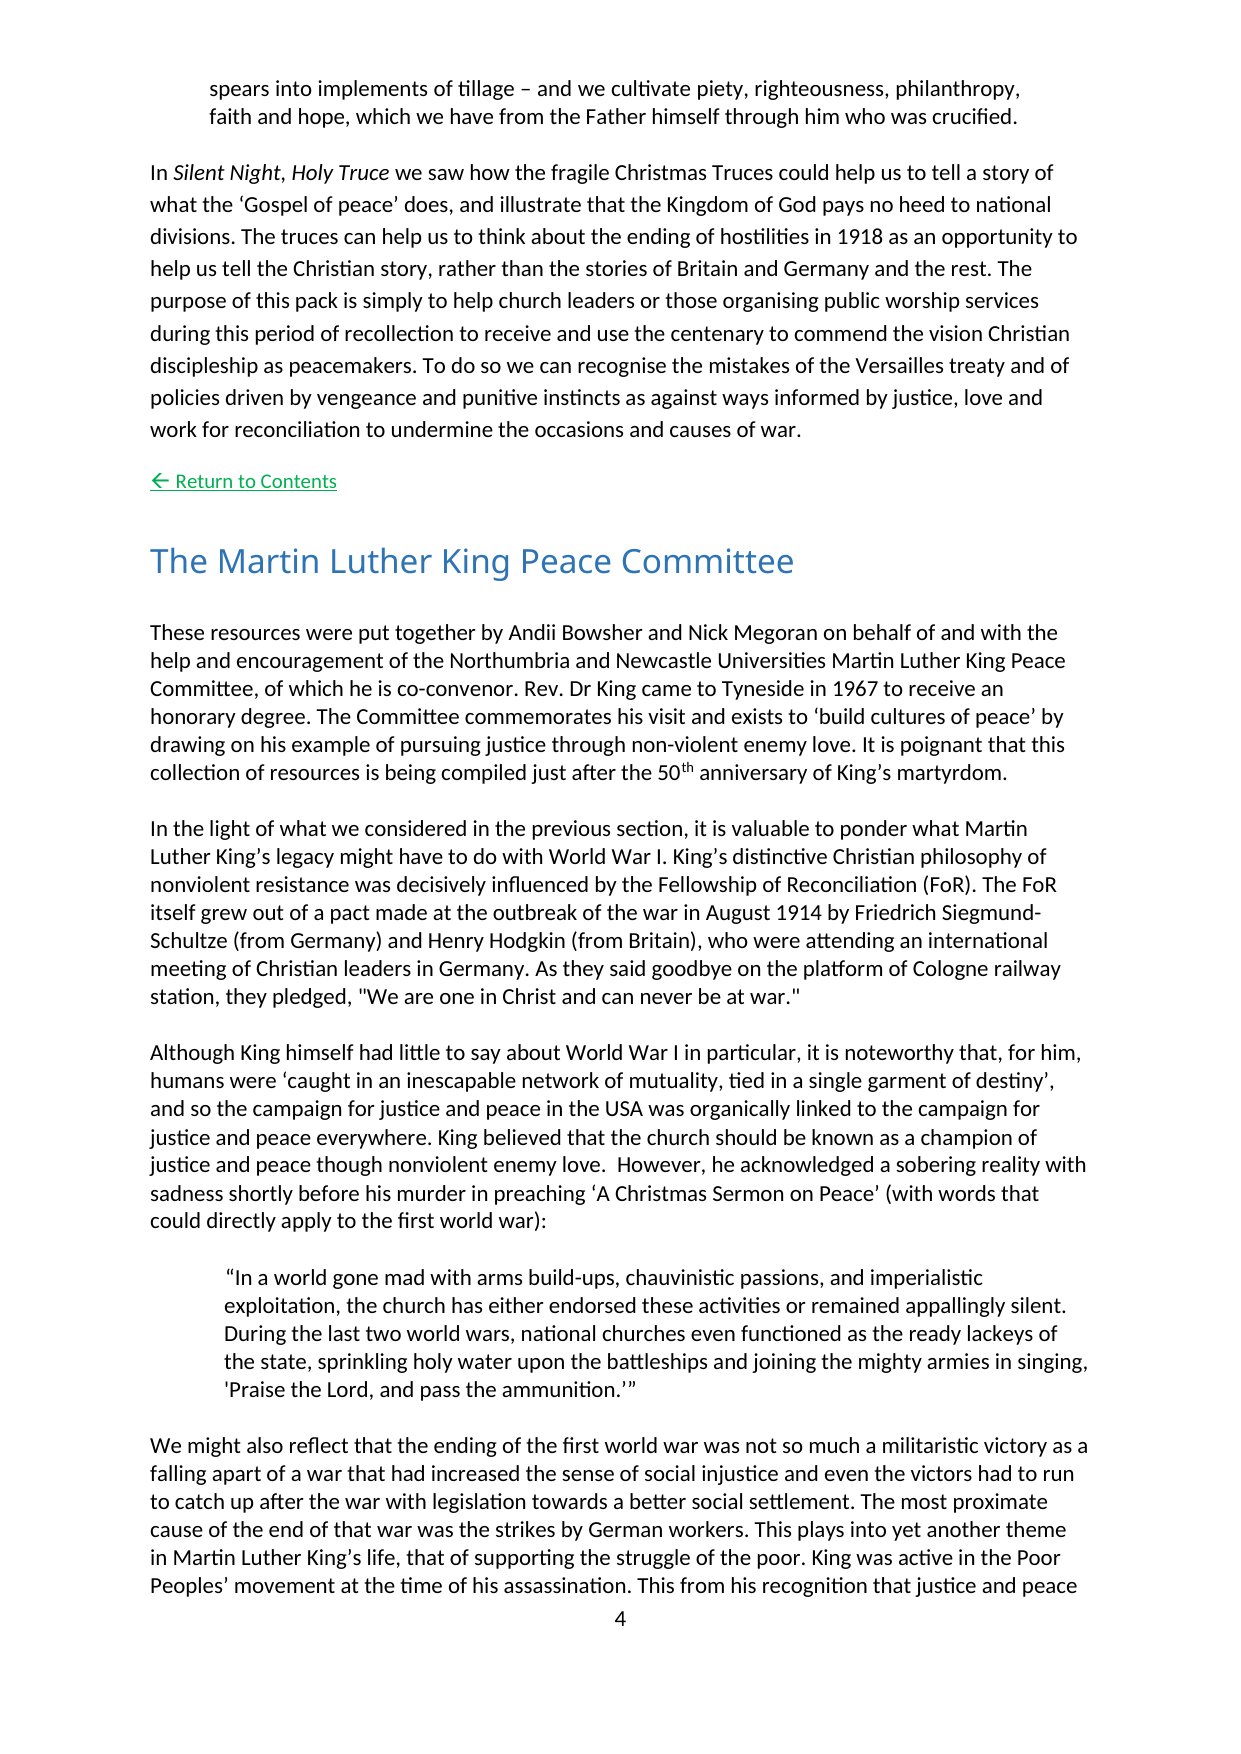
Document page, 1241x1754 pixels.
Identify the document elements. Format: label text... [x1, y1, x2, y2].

text We might also reflect that the ending of the first world war was not so much a militaristic victory as a falling apart of a war that had increased the sense of social injustice and even the victors had to run to catch up after the war with legislation towards a better social settlement. The most proximate cause of the end of that war was the strikes by German workers. This plays into yet another theme in Martin Luther King’s life, that of supporting the struggle of the poor. King was active in the Poor Peoples’ movement at the time of his assassination. This from his recognition that justice and peace [150, 1431, 1090, 1599]
text In Silent Night, Holy Truce we saw how the fragile Christmas Truces could help us to tell a story of what the ‘Gospel of peace’ does, and illustrate that the Kingdom of God pays no heed to national divisions. The truces can help us to think about the ending of hostilities in 1918 as an opportunity to help us tell the Christian story, rather than the stories of Britain and Germany and the rest. The purpose of this pack is simply to help church leaders or those organising public worship services during this period of recollection to receive and use the centenary to commend the vision Christian discipleship as peacemakers. To do so we can recognise the mistakes of the Versailles treaty and of policies driven by vengeance and punitive instincts as against ways informed by justice, love and work for reconciliation to undermine the occasions and causes of war. [150, 158, 1090, 443]
text In the light of what we considered in the previous section, it is valuable to ponder what Martin Luther King’s legacy might have to do with World War I. King’s distinctive Christian philosophy of nonviolent resistance was decisively influenced by the Fellowship of Reconciliation (FoR). The FoR itself grew out of a pact made at the outbreak of the war in August 1914 by Friedrich Siegmund-Schultze (from Germany) and Henry Hodgkin (from Britain), who were attending an international meeting of Christian leaders in Germany. As they said goodbye on the platform of Cologne railway station, they pledged, "We are one in Christ and can never be at war." [150, 814, 1090, 1011]
text These resources were put together by Andii Bowsher and Nick Megoran on behalf of and with the help and encouragement of the Northumbria and Newcastle Universities Martin Luther King Peace Committee, of which he is co-convenor. Rev. Dr King came to Tyneside in 1967 to receive an honorary degree. The Committee commemorates his visit and exists to ‘build cultures of peace’ by drawing on his example of pursuing justice through non-violent enemy love. It is poignant that this collection of resources is being compiled just after the 50th anniversary of King’s martyrdom. [150, 618, 1090, 786]
text  Return to Contents [150, 468, 1090, 494]
subtitle The Martin Luther King Peace Committee [150, 538, 1090, 583]
text spears into implements of tillage – and we cultivate piety, righteousness, philanthropy, faith and hope, which we have from the Father himself through him who was crucified. [209, 74, 1022, 130]
text Although King himself had little to say about World War I in particular, it is noteworthy that, for him, humans were ‘caught in an inescapable network of mutuality, tied in a single garment of destiny’, and so the campaign for justice and peace in the USA was organically linked to the campaign for justice and peace everywhere. King believed that the church should be known as a champion of justice and peace though nonviolent enemy love. However, he acknowledged a sobering reality with sadness shortly before his murder in preaching ‘A Christmas Sermon on Peace’ (with words that could directly apply to the first world war): [150, 1038, 1090, 1235]
text “In a world gone mad with arms build-ups, chauvinistic passions, and imperialistic exploitation, the church has either endorsed these activities or remained appallingly silent. During the last two world wars, national churches even functioned as the ready lackeys of the state, sprinkling holy water upon the battleships and joining the mighty armies in singing, 'Praise the Lord, and pass the ammunition.’” [224, 1263, 1090, 1403]
